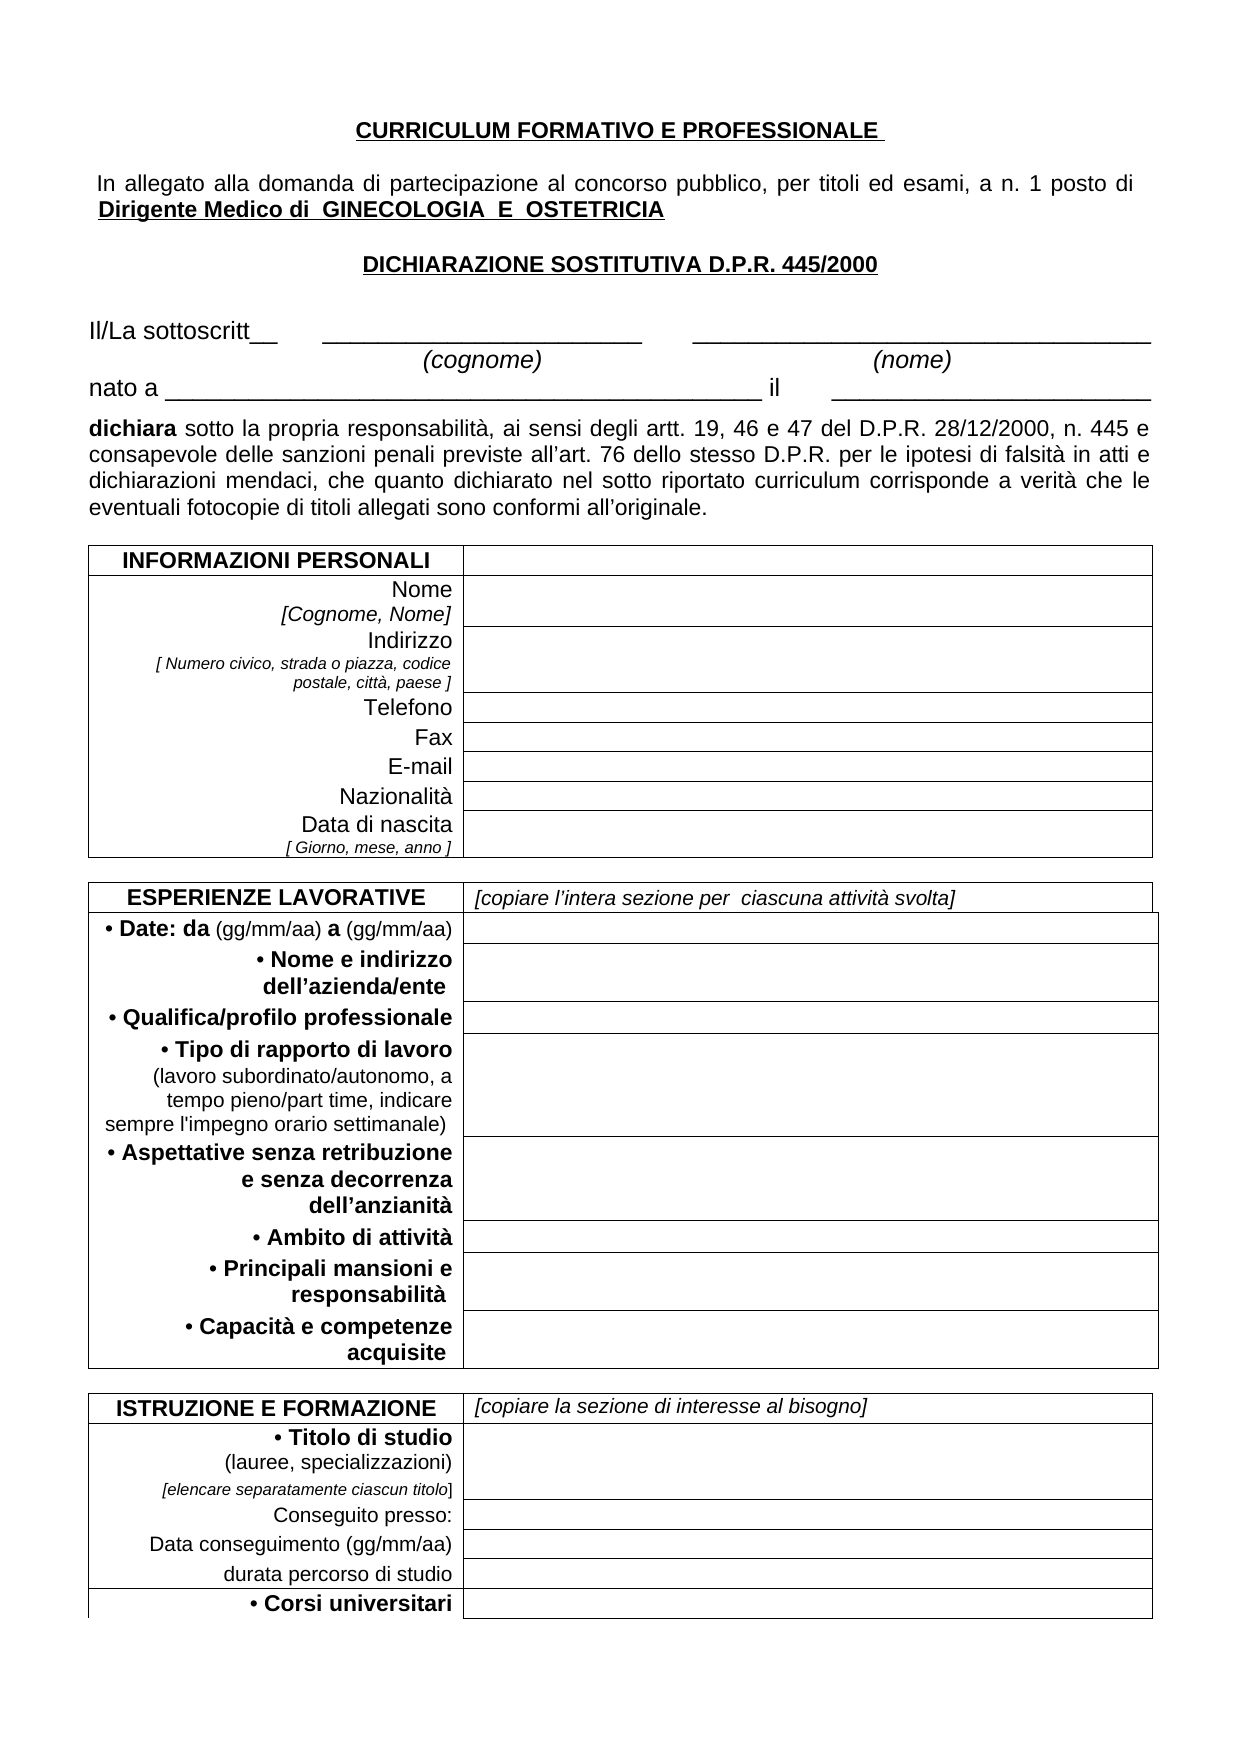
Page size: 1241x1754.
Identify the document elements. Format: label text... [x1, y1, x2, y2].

table_cell Data di nascita [ Giorno, mese, anno ] [89, 810, 463, 857]
table_cell E-mail [89, 751, 463, 781]
text (cognome) (nome) [89, 345, 1152, 373]
table_cell Conseguito presso: [89, 1499, 463, 1529]
table_cell • Corsi universitari [89, 1589, 463, 1617]
table_cell • Tipo di rapporto di lavoro (lavoro subordinato/autonomo, a tempo pieno/part time, indicare sempre l'impegno orario settimanale) [89, 1033, 463, 1136]
table_cell durata percorso di studio [89, 1558, 463, 1588]
table_header [464, 546, 1152, 575]
table_cell [464, 1424, 1152, 1499]
table_cell [464, 693, 1152, 722]
table_cell [464, 1002, 1158, 1033]
table_cell • Qualifica/profilo professionale [89, 1001, 463, 1033]
table_cell [464, 1221, 1158, 1252]
text DICHIARAZIONE SOSTITUTIVA D.P.R. 445/2000 [89, 251, 1152, 277]
table_cell [464, 627, 1152, 692]
table_cell [464, 1137, 1158, 1220]
table_cell [464, 1530, 1152, 1558]
table_cell [464, 1253, 1158, 1310]
table_header ISTRUZIONE E FORMAZIONE [89, 1394, 463, 1422]
table_cell [464, 1034, 1158, 1136]
table_cell [464, 913, 1158, 943]
table_header [1153, 882, 1158, 912]
table_header [copiare la sezione di interesse al bisogno] [464, 1394, 1152, 1422]
table_cell Fax [89, 722, 463, 751]
table_header INFORMAZIONI PERSONALI [89, 546, 463, 575]
table_cell • Titolo di studio (lauree, specializzazioni) [elencare separatamente ciascun titolo] [89, 1424, 463, 1499]
table_header ESPERIENZE LAVORATIVE [89, 883, 463, 912]
table_cell • Principali mansioni e responsabilità [89, 1252, 463, 1310]
subtitle In allegato alla domanda di partecipazione al concorso pubblico, per titoli ed esami, a n. 1 posto di Dirigente Medico di GINECOLOGIA E OSTETRICIA [96, 170, 1136, 222]
table_cell • Aspettative senza retribuzione e senza decorrenza dell’anzianità [89, 1136, 463, 1220]
text Il/La sottoscritt__ _______________________ _________________________________ [89, 316, 1152, 345]
table_cell [464, 1500, 1152, 1529]
table_cell Nazionalità [89, 781, 463, 810]
table_cell Indirizzo [ Numero civico, strada o piazza, codice postale, città, paese ] [89, 626, 463, 692]
table_cell Telefono [89, 692, 463, 722]
table_cell • Nome e indirizzo dell’azienda/ente [89, 943, 463, 1001]
table_cell [464, 1589, 1152, 1617]
table_cell [464, 1311, 1158, 1368]
text nato a ___________________________________________ il _______________________ [89, 373, 1152, 402]
table_cell [464, 944, 1158, 1001]
table_cell • Date: da (gg/mm/aa) a (gg/mm/aa) [89, 913, 463, 943]
table_cell • Ambito di attività [89, 1220, 463, 1252]
table_cell [464, 811, 1152, 857]
text CURRICULUM FORMATIVO E PROFESSIONALE [89, 117, 1152, 143]
text dichiara sotto la propria responsabilità, ai sensi degli artt. 19, 46 e 47 del D.P.R. 28/12/2000, n. 445 e consapevole delle sanzioni penali previste all’art. 76 dello stesso D.P.R. per le ipotesi di falsità in atti e dichiarazioni mendaci, che quanto dichiarato nel sotto riportato curriculum corrisponde a verità che le eventuali fotocopie di titoli allegati sono conformi all’originale. [89, 415, 1152, 520]
table_cell [464, 782, 1152, 810]
table_cell Data conseguimento (gg/mm/aa) [89, 1529, 463, 1558]
table_cell [464, 576, 1152, 626]
table_cell [464, 1559, 1152, 1588]
table_cell [464, 752, 1152, 781]
table_cell Nome [Cognome, Nome] [89, 576, 463, 626]
table_cell • Capacità e competenze acquisite [89, 1310, 463, 1368]
table_header [copiare l’intera sezione per ciascuna attività svolta] [464, 883, 1152, 912]
table_cell [464, 723, 1152, 751]
